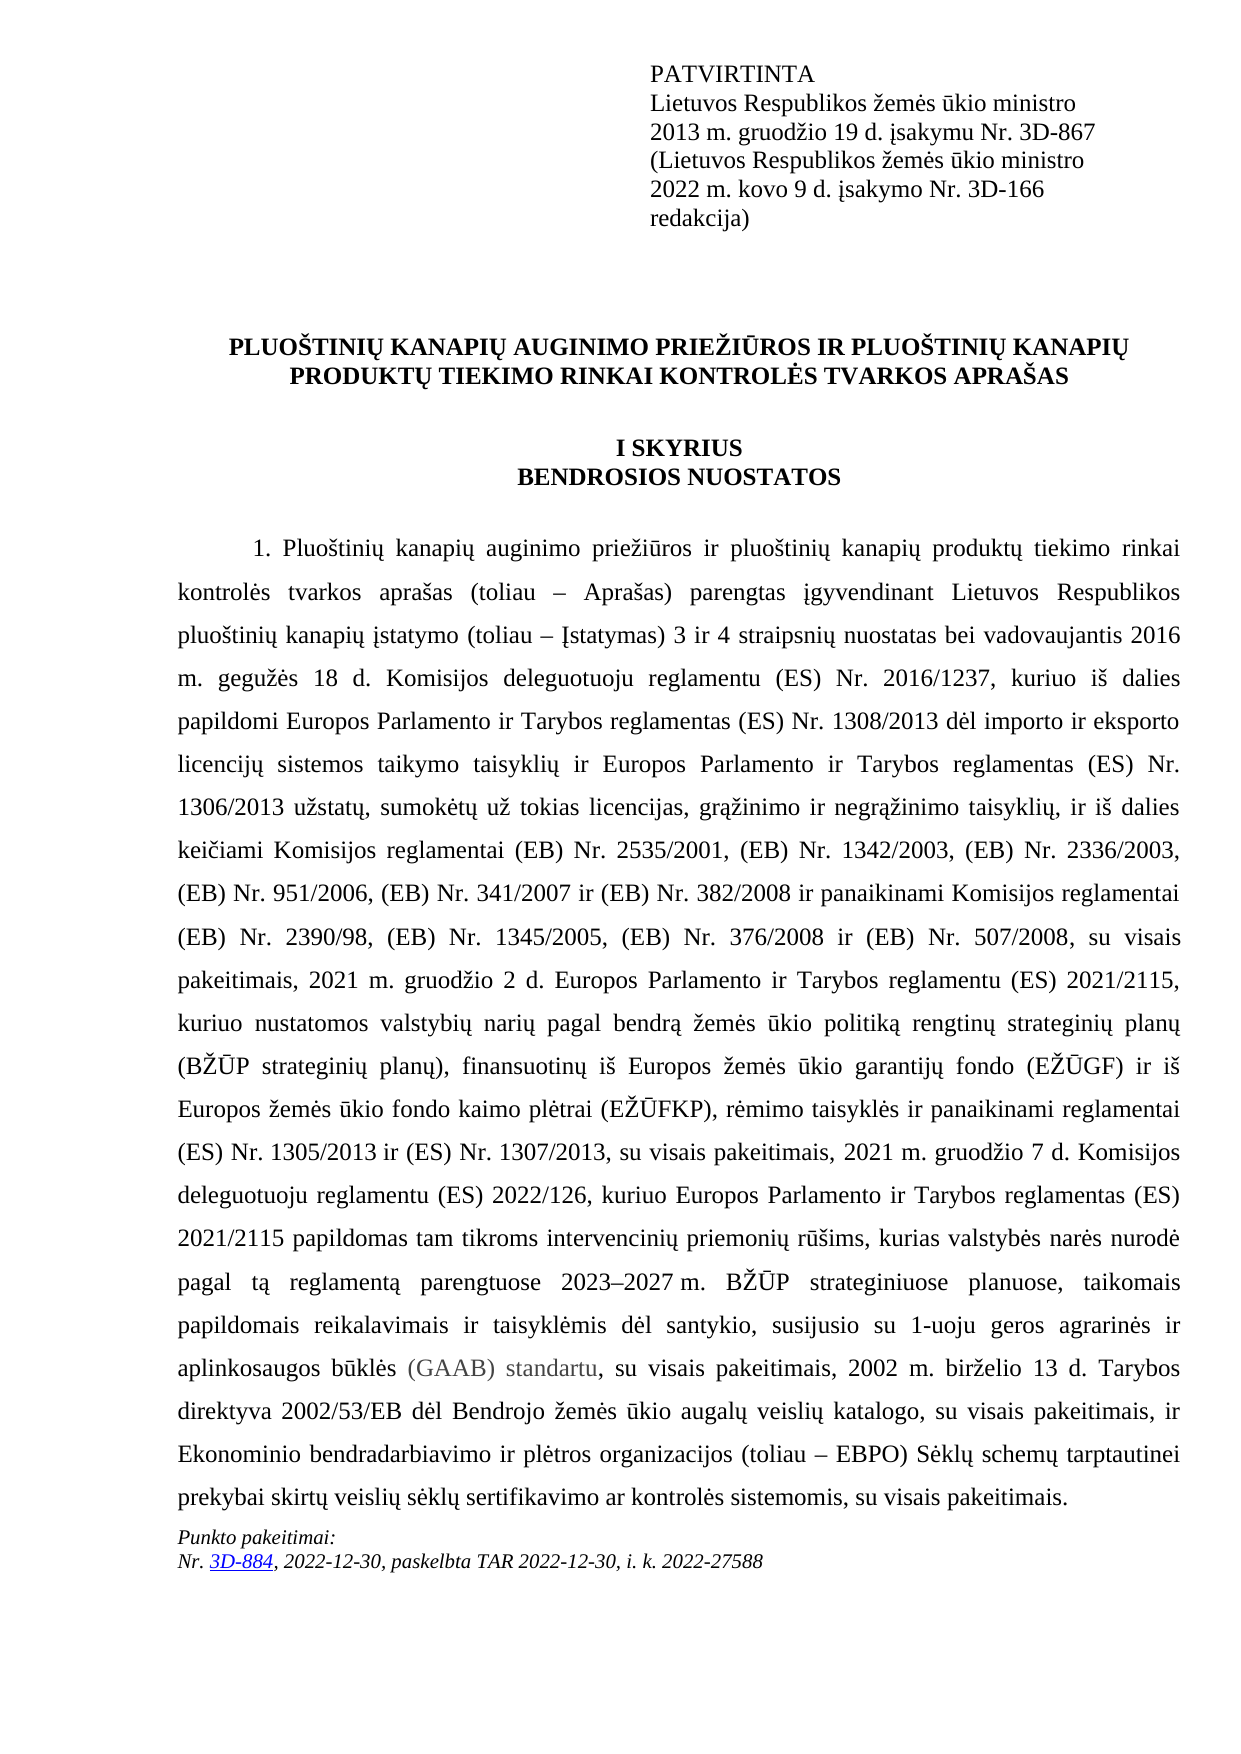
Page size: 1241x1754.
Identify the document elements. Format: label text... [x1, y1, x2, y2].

text PLUOŠTINIŲ KANAPIŲ AUGINIMO PRIEŽIŪROS IR PLUOŠTINIŲ KANAPIŲ PRODUKTŲ TIEKIMO RINKAI KONTROLĖS TVARKOS APRAŠAS [177, 332, 1181, 390]
text 1. Pluoštinių kanapių auginimo priežiūros ir pluoštinių kanapių produktų tiekimo rinkai kontrolės tvarkos aprašas (toliau – Aprašas) parengtas įgyvendinant Lietuvos Respublikos pluoštinių kanapių įstatymo (toliau – Įstatymas) 3 ir 4 straipsnių nuostatas bei vadovaujantis 2016 m. gegužės 18 d. Komisijos deleguotuoju reglamentu (ES) Nr. 2016/1237, kuriuo iš dalies papildomi Europos Parlamento ir Tarybos reglamentas (ES) Nr. 1308/2013 dėl importo ir eksporto licencijų sistemos taikymo taisyklių ir Europos Parlamento ir Tarybos reglamentas (ES) Nr. 1306/2013 užstatų, sumokėtų už tokias licencijas, grąžinimo ir negrąžinimo taisyklių, ir iš dalies keičiami Komisijos reglamentai (EB) Nr. 2535/2001, (EB) Nr. 1342/2003, (EB) Nr. 2336/2003, (EB) Nr. 951/2006, (EB) Nr. 341/2007 ir (EB) Nr. 382/2008 ir panaikinami Komisijos reglamentai (EB) Nr. 2390/98, (EB) Nr. 1345/2005, (EB) Nr. 376/2008 ir (EB) Nr. 507/2008, su visais pakeitimais, 2021 m. gruodžio 2 d. Europos Parlamento ir Tarybos reglamentu (ES) 2021/2115, kuriuo nustatomos valstybių narių pagal bendrą žemės ūkio politiką rengtinų strateginių planų (BŽŪP strateginių planų), finansuotinų iš Europos žemės ūkio garantijų fondo (EŽŪGF) ir iš Europos žemės ūkio fondo kaimo plėtrai (EŽŪFKP), rėmimo taisyklės ir panaikinami reglamentai (ES) Nr. 1305/2013 ir (ES) Nr. 1307/2013, su visais pakeitimais, 2021 m. gruodžio 7 d. Komisijos deleguotuoju reglamentu (ES) 2022/126, kuriuo Europos Parlamento ir Tarybos reglamentas (ES) 2021/2115 papildomas tam tikroms intervencinių priemonių rūšims, kurias valstybės narės nurodė pagal tą reglamentą parengtuose 2023–2027 m. BŽŪP strateginiuose planuose, taikomais papildomais reikalavimais ir taisyklėmis dėl santykio, susijusio su 1-uoju geros agrarinės ir aplinkosaugos būklės (GAAB) standartu, su visais pakeitimais, 2002 m. birželio 13 d. Tarybos direktyva 2002/53/EB dėl Bendrojo žemės ūkio augalų veislių katalogo, su visais pakeitimais, ir Ekonominio bendradarbiavimo ir plėtros organizacijos (toliau – EBPO) Sėklų schemų tarptautinei prekybai skirtų veislių sėklų sertifikavimo ar kontrolės sistemomis, su visais pakeitimais. [177, 533, 1181, 1511]
text redakcija) [650, 203, 1181, 232]
text 2022 m. kovo 9 d. įsakymo Nr. 3D-166 [650, 174, 1181, 203]
text 2013 m. gruodžio 19 d. įsakymu Nr. 3D-867 [650, 117, 1181, 145]
text PATVIRTINTA [650, 59, 1181, 88]
text I SKYRIUS [177, 433, 1181, 462]
text Nr. 3D-884, 2022-12-30, paskelbta TAR 2022-12-30, i. k. 2022-27588 [177, 1549, 1181, 1573]
text Lietuvos Respublikos žemės ūkio ministro [650, 88, 1181, 117]
text BENDROSIOS NUOSTATOS [177, 462, 1181, 490]
text (Lietuvos Respublikos žemės ūkio ministro [650, 145, 1181, 174]
text Punkto pakeitimai: [177, 1525, 1181, 1549]
